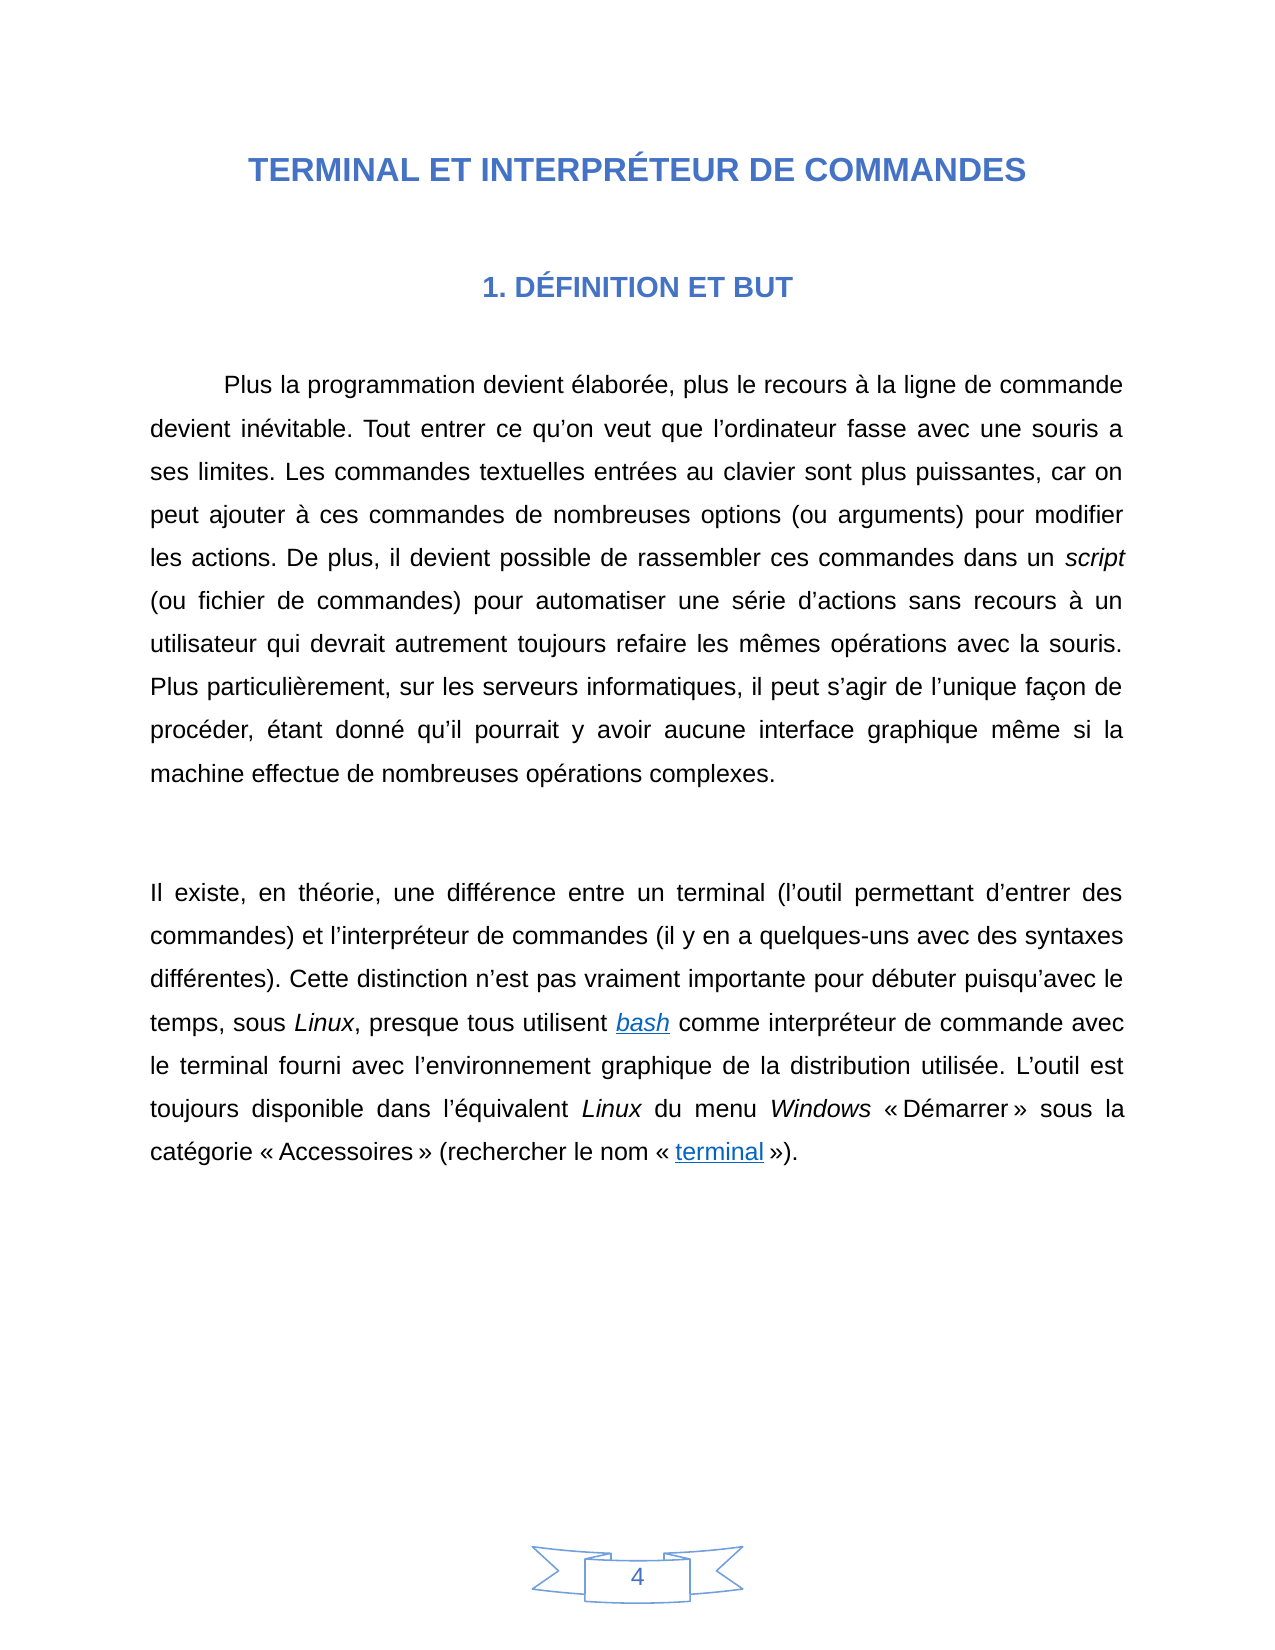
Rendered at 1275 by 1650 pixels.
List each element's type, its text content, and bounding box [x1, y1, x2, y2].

text TERMINAL ET INTERPRÉTEUR DE COMMANDES [150, 150, 1125, 188]
text Il existe, en théorie, une différence entre un terminal (l’outil permettant d’entrer des commandes) et l’interpréteur de commandes (il y en a quelques-uns avec des syntaxes différentes). Cette distinction n’est pas vraiment importante pour débuter puisqu’avec le temps, sous Linux, presque tous utilisent bash comme interpréteur de commande avec le terminal fourni avec l’environnement graphique de la distribution utilisée. L’outil est toujours disponible dans l’équivalent Linux du menu Windows « Démarrer » sous la catégorie « Accessoires » (rechercher le nom « terminal »). [150, 878, 1125, 1166]
subtitle 1. Définition et but [150, 270, 1125, 304]
text Plus la programmation devient élaborée, plus le recours à la ligne de commande devient inévitable. Tout entrer ce qu’on veut que l’ordinateur fasse avec une souris a ses limites. Les commandes textuelles entrées au clavier sont plus puissantes, car on peut ajouter à ces commandes de nombreuses options (ou arguments) pour modifier les actions. De plus, il devient possible de rassembler ces commandes dans un script (ou fichier de commandes) pour automatiser une série d’actions sans recours à un utilisateur qui devrait autrement toujours refaire les mêmes opérations avec la souris. Plus particulièrement, sur les serveurs informatiques, il peut s’agir de l’unique façon de procéder, étant donné qu’il pourrait y avoir aucune interface graphique même si la machine effectue de nombreuses opérations complexes. [150, 370, 1125, 787]
